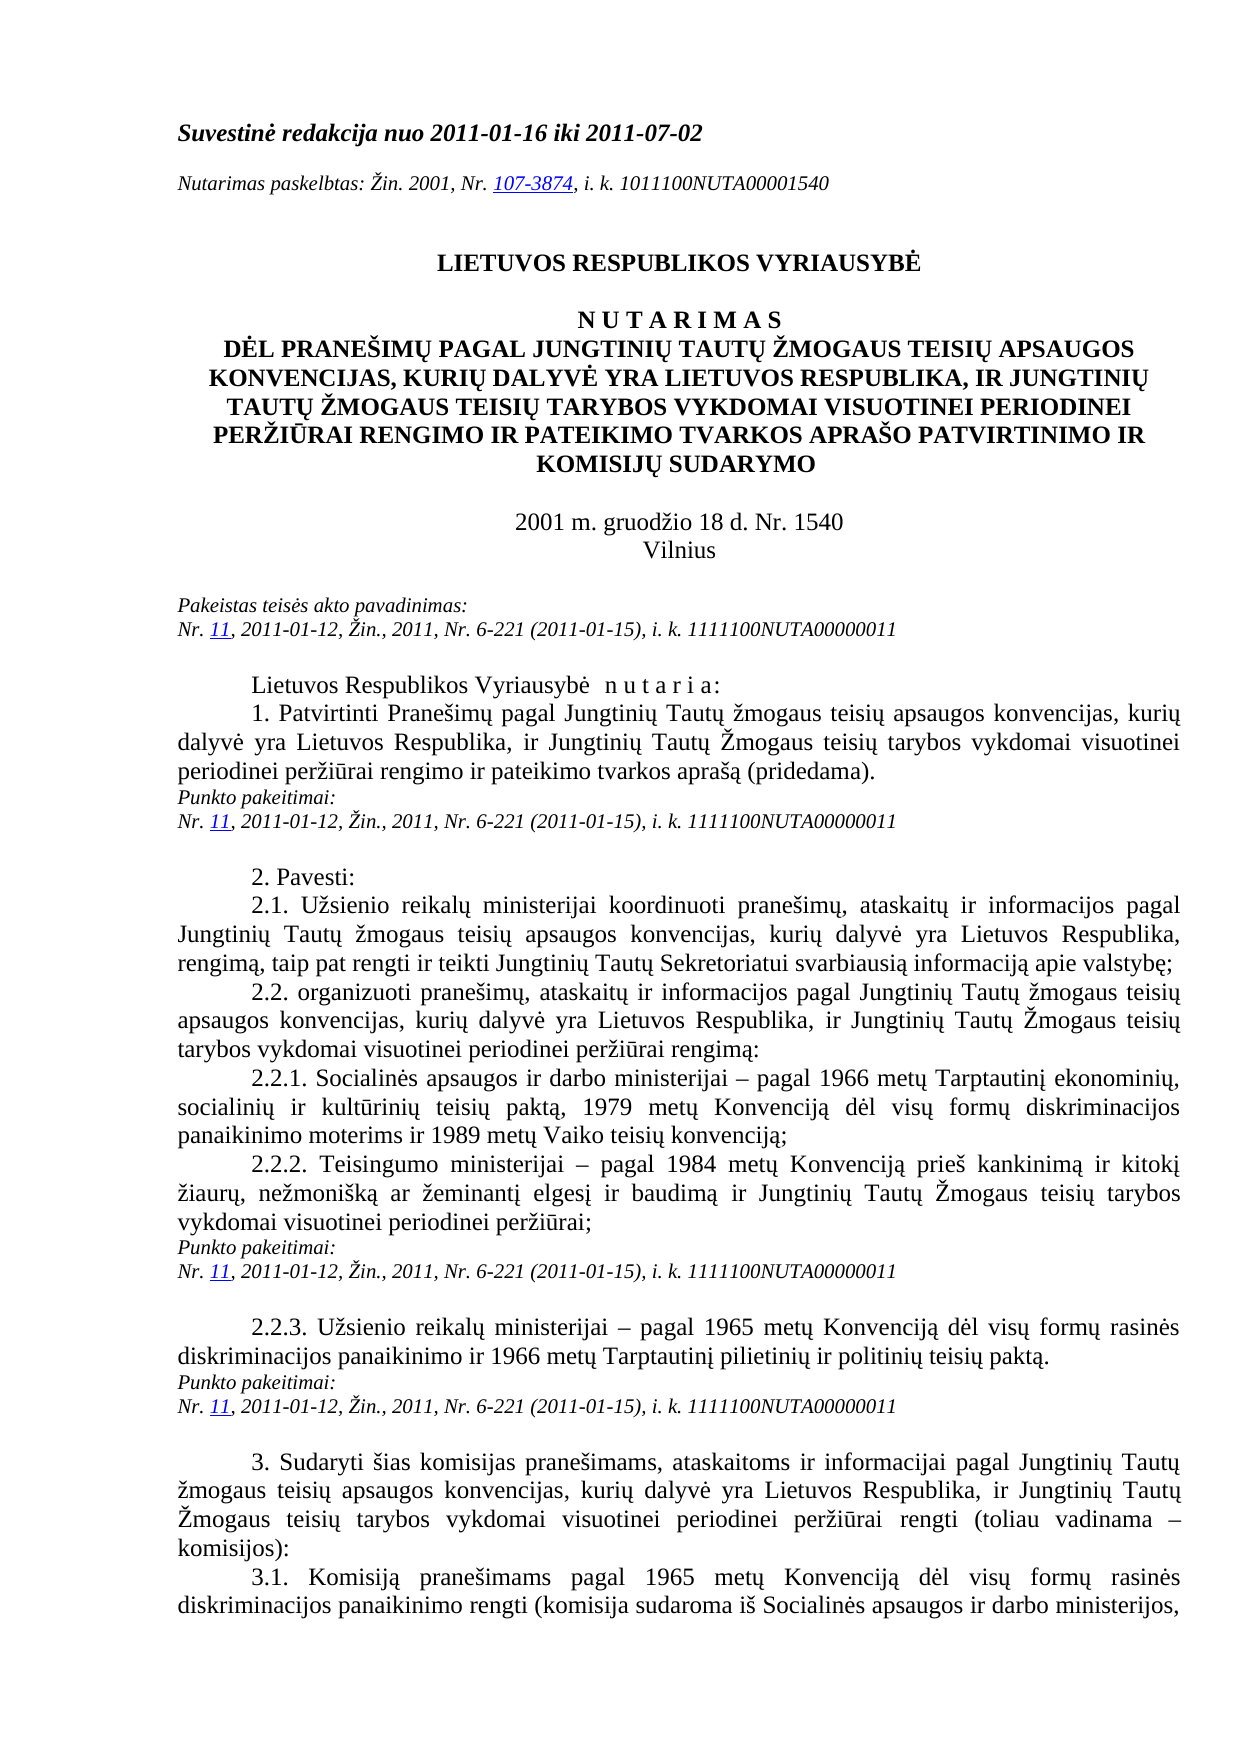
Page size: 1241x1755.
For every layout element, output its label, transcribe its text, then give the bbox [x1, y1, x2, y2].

text LIETUVOS RESPUBLIKOS VYRIAUSYBĖ [177, 248, 1181, 277]
text Punkto pakeitimai: [177, 1370, 1181, 1394]
text Nr. 11, 2011-01-12, Žin., 2011, Nr. 6-221 (2011-01-15), i. k. 1111100NUTA00000011 [177, 1259, 1181, 1283]
text 2.2. organizuoti pranešimų, ataskaitų ir informacijos pagal Jungtinių Tautų žmogaus teisių apsaugos konvencijas, kurių dalyvė yra Lietuvos Respublika, ir Jungtinių Tautų Žmogaus teisių tarybos vykdomai visuotinei periodinei peržiūrai rengimą: [177, 977, 1181, 1063]
text 2. Pavesti: [177, 862, 1181, 890]
text 1. Patvirtinti Pranešimų pagal Jungtinių Tautų žmogaus teisių apsaugos konvencijas, kurių dalyvė yra Lietuvos Respublika, ir Jungtinių Tautų Žmogaus teisių tarybos vykdomai visuotinei periodinei peržiūrai rengimo ir pateikimo tvarkos aprašą (pridedama). [177, 698, 1181, 785]
text DĖL PRANEŠIMŲ PAGAL JUNGTINIŲ TAUTŲ ŽMOGAUS TEISIŲ APSAUGOS KONVENCIJAS, KURIŲ DALYVĖ YRA LIETUVOS RESPUBLIKA, IR JUNGTINIŲ TAUTŲ ŽMOGAUS TEISIŲ TARYBOS VYKDOMAI VISUOTINEI PERIODINEI PERŽIŪRAI RENGIMO IR PATEIKIMO TVARKOS APRAŠO PATVIRTINIMO IR KOMISIJŲ SUDARYMO [177, 334, 1181, 478]
text 3.1. Komisiją pranešimams pagal 1965 metų Konvenciją dėl visų formų rasinės diskriminacijos panaikinimo rengti (komisija sudaroma iš Socialinės apsaugos ir darbo ministerijos, [177, 1562, 1181, 1619]
text Nr. 11, 2011-01-12, Žin., 2011, Nr. 6-221 (2011-01-15), i. k. 1111100NUTA00000011 [177, 617, 1181, 641]
text Lietuvos Respublikos Vyriausybė nutaria: [177, 670, 1181, 698]
text Suvestinė redakcija nuo 2011-01-16 iki 2011-07-02 [177, 118, 1181, 147]
text 2.2.3. Užsienio reikalų ministerijai – pagal 1965 metų Konvenciją dėl visų formų rasinės diskriminacijos panaikinimo ir 1966 metų Tarptautinį pilietinių ir politinių teisių paktą. [177, 1312, 1181, 1370]
text Nr. 11, 2011-01-12, Žin., 2011, Nr. 6-221 (2011-01-15), i. k. 1111100NUTA00000011 [177, 1394, 1181, 1418]
text Vilnius [177, 535, 1181, 564]
text 2.2.1. Socialinės apsaugos ir darbo ministerijai – pagal 1966 metų Tarptautinį ekonominių, socialinių ir kultūrinių teisių paktą, 1979 metų Konvenciją dėl visų formų diskriminacijos panaikinimo moterims ir 1989 metų Vaiko teisių konvenciją; [177, 1063, 1181, 1149]
text Punkto pakeitimai: [177, 785, 1181, 809]
text 2.2.2. Teisingumo ministerijai – pagal 1984 metų Konvenciją prieš kankinimą ir kitokį žiaurų, nežmonišką ar žeminantį elgesį ir baudimą ir Jungtinių Tautų Žmogaus teisių tarybos vykdomai visuotinei periodinei peržiūrai; [177, 1149, 1181, 1235]
text Punkto pakeitimai: [177, 1235, 1181, 1259]
text 2.1. Užsienio reikalų ministerijai koordinuoti pranešimų, ataskaitų ir informacijos pagal Jungtinių Tautų žmogaus teisių apsaugos konvencijas, kurių dalyvė yra Lietuvos Respublika, rengimą, taip pat rengti ir teikti Jungtinių Tautų Sekretoriatui svarbiausią informaciją apie valstybę; [177, 890, 1181, 977]
text N U T A R I M A S [177, 305, 1181, 334]
text Nutarimas paskelbtas: Žin. 2001, Nr. 107-3874, i. k. 1011100NUTA00001540 [177, 171, 1181, 195]
text Nr. 11, 2011-01-12, Žin., 2011, Nr. 6-221 (2011-01-15), i. k. 1111100NUTA00000011 [177, 809, 1181, 833]
text 3. Sudaryti šias komisijas pranešimams, ataskaitoms ir informacijai pagal Jungtinių Tautų žmogaus teisių apsaugos konvencijas, kurių dalyvė yra Lietuvos Respublika, ir Jungtinių Tautų Žmogaus teisių tarybos vykdomai visuotinei periodinei peržiūrai rengti (toliau vadinama – komisijos): [177, 1447, 1181, 1562]
text Pakeistas teisės akto pavadinimas: [177, 593, 1181, 617]
text 2001 m. gruodžio 18 d. Nr. 1540 [177, 507, 1181, 535]
